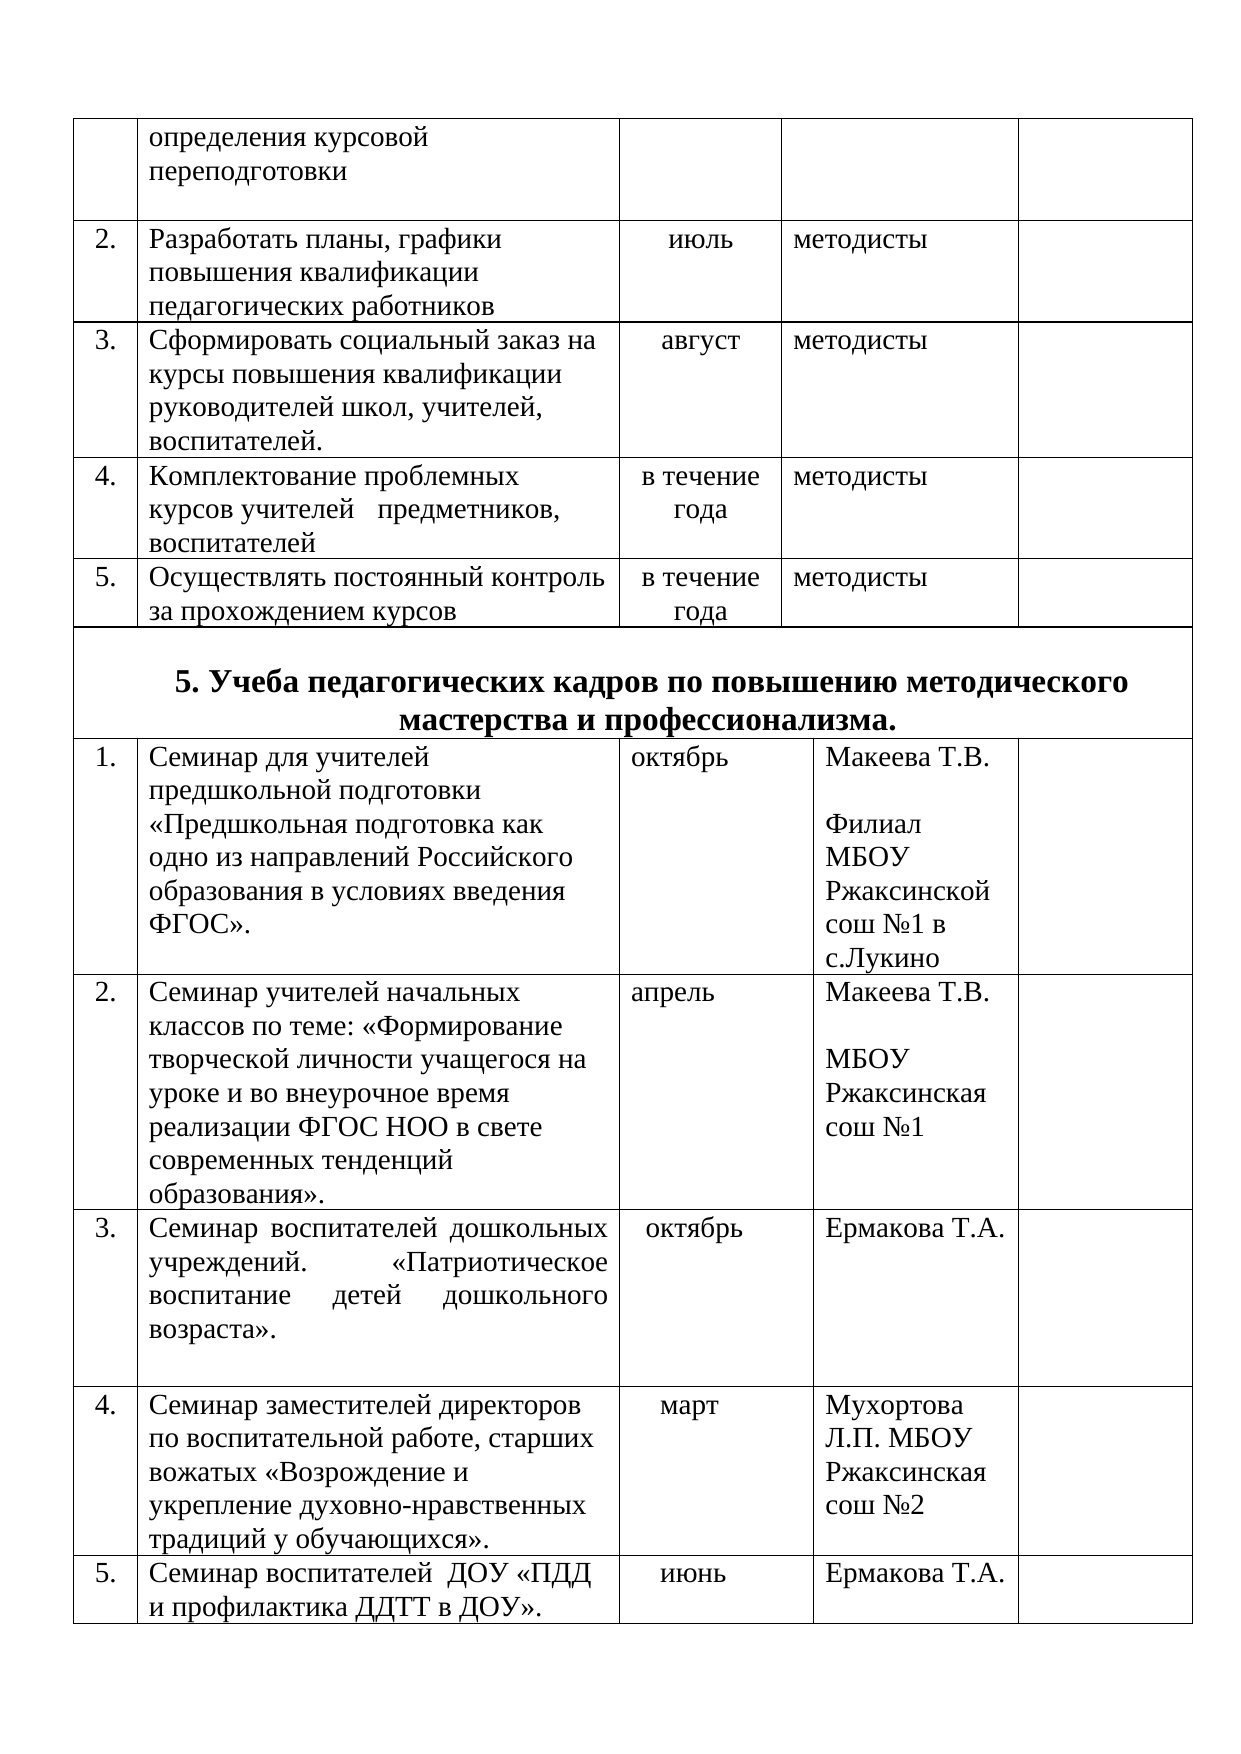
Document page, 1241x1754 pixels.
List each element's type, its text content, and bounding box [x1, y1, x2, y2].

table_cell Мухортова Л.П. МБОУ Ржаксинская сош №2 [814, 1387, 1018, 1554]
table_cell [1019, 221, 1192, 321]
table_cell 1. [74, 739, 137, 973]
table_cell Макеева Т.В. Филиал МБОУ Ржаксинской сош №1 в с.Лукино [814, 739, 1018, 973]
table_cell Семинар воспитателей дошкольных учреждений. «Патриотическое воспитание детей дошкольного возраста». [138, 1210, 619, 1386]
table_cell Семинар для учителей предшкольной подготовки «Предшкольная подготовка как одно из направлений Российского образования в условиях введения ФГОС». [138, 739, 619, 973]
table_cell Семинар воспитателей ДОУ «ПДД и профилактика ДДТТ в ДОУ». [138, 1556, 619, 1623]
table_cell в течение года [620, 458, 781, 558]
table_cell 5. [74, 1556, 137, 1623]
table_cell Разработать планы, графики повышения квалификации педагогических работников [138, 221, 619, 321]
table_cell июль [620, 221, 781, 321]
table_cell апрель [620, 975, 813, 1209]
table_cell август [620, 323, 781, 457]
table_cell март [620, 1387, 813, 1554]
table_cell [1019, 1556, 1192, 1623]
table_cell Ермакова Т.А. [814, 1556, 1018, 1623]
table_cell [1019, 323, 1192, 457]
table_cell [1019, 559, 1192, 626]
table_cell методисты [782, 221, 1018, 321]
table_cell Ермакова Т.А. [814, 1210, 1018, 1386]
table_cell [1019, 739, 1192, 973]
table_cell 2. [74, 221, 137, 321]
table_cell [782, 119, 1018, 220]
table_cell 4. [74, 458, 137, 558]
table_cell 5. Учеба педагогических кадров по повышению методического мастерства и профессионализма. [74, 628, 1192, 738]
table_cell [620, 119, 781, 220]
table_cell [1019, 458, 1192, 558]
table_cell 3. [74, 323, 137, 457]
table_cell [1019, 1387, 1192, 1554]
table_cell 5. [74, 559, 137, 626]
table_cell [1019, 1210, 1192, 1386]
table_cell Комплектование проблемных курсов учителей предметников, воспитателей [138, 458, 619, 558]
table_cell [74, 119, 137, 220]
table_cell методисты [782, 458, 1018, 558]
table_cell Осуществлять постоянный контроль за прохождением курсов [138, 559, 619, 626]
table_cell Семинар учителей начальных классов по теме: «Формирование творческой личности учащегося на уроке и во внеурочное время реализации ФГОС НОО в свете современных тенденций образования». [138, 975, 619, 1209]
table_cell в течение года [620, 559, 781, 626]
table_cell методисты [782, 323, 1018, 457]
table_cell [1019, 119, 1192, 220]
table_cell 4. [74, 1387, 137, 1554]
table_cell определения курсовой переподготовки [138, 119, 619, 220]
table_cell методисты [782, 559, 1018, 626]
table_cell октябрь [620, 739, 813, 973]
table_cell октябрь [620, 1210, 813, 1386]
table_cell Макеева Т.В. МБОУ Ржаксинская сош №1 [814, 975, 1018, 1209]
table_cell 2. [74, 975, 137, 1209]
table_cell июнь [620, 1556, 813, 1623]
table_cell 3. [74, 1210, 137, 1386]
table_cell [1019, 975, 1192, 1209]
table_cell Семинар заместителей директоров по воспитательной работе, старших вожатых «Возрождение и укрепление духовно-нравственных традиций у обучающихся». [138, 1387, 619, 1554]
table_cell Сформировать социальный заказ на курсы повышения квалификации руководителей школ, учителей, воспитателей. [138, 323, 619, 457]
